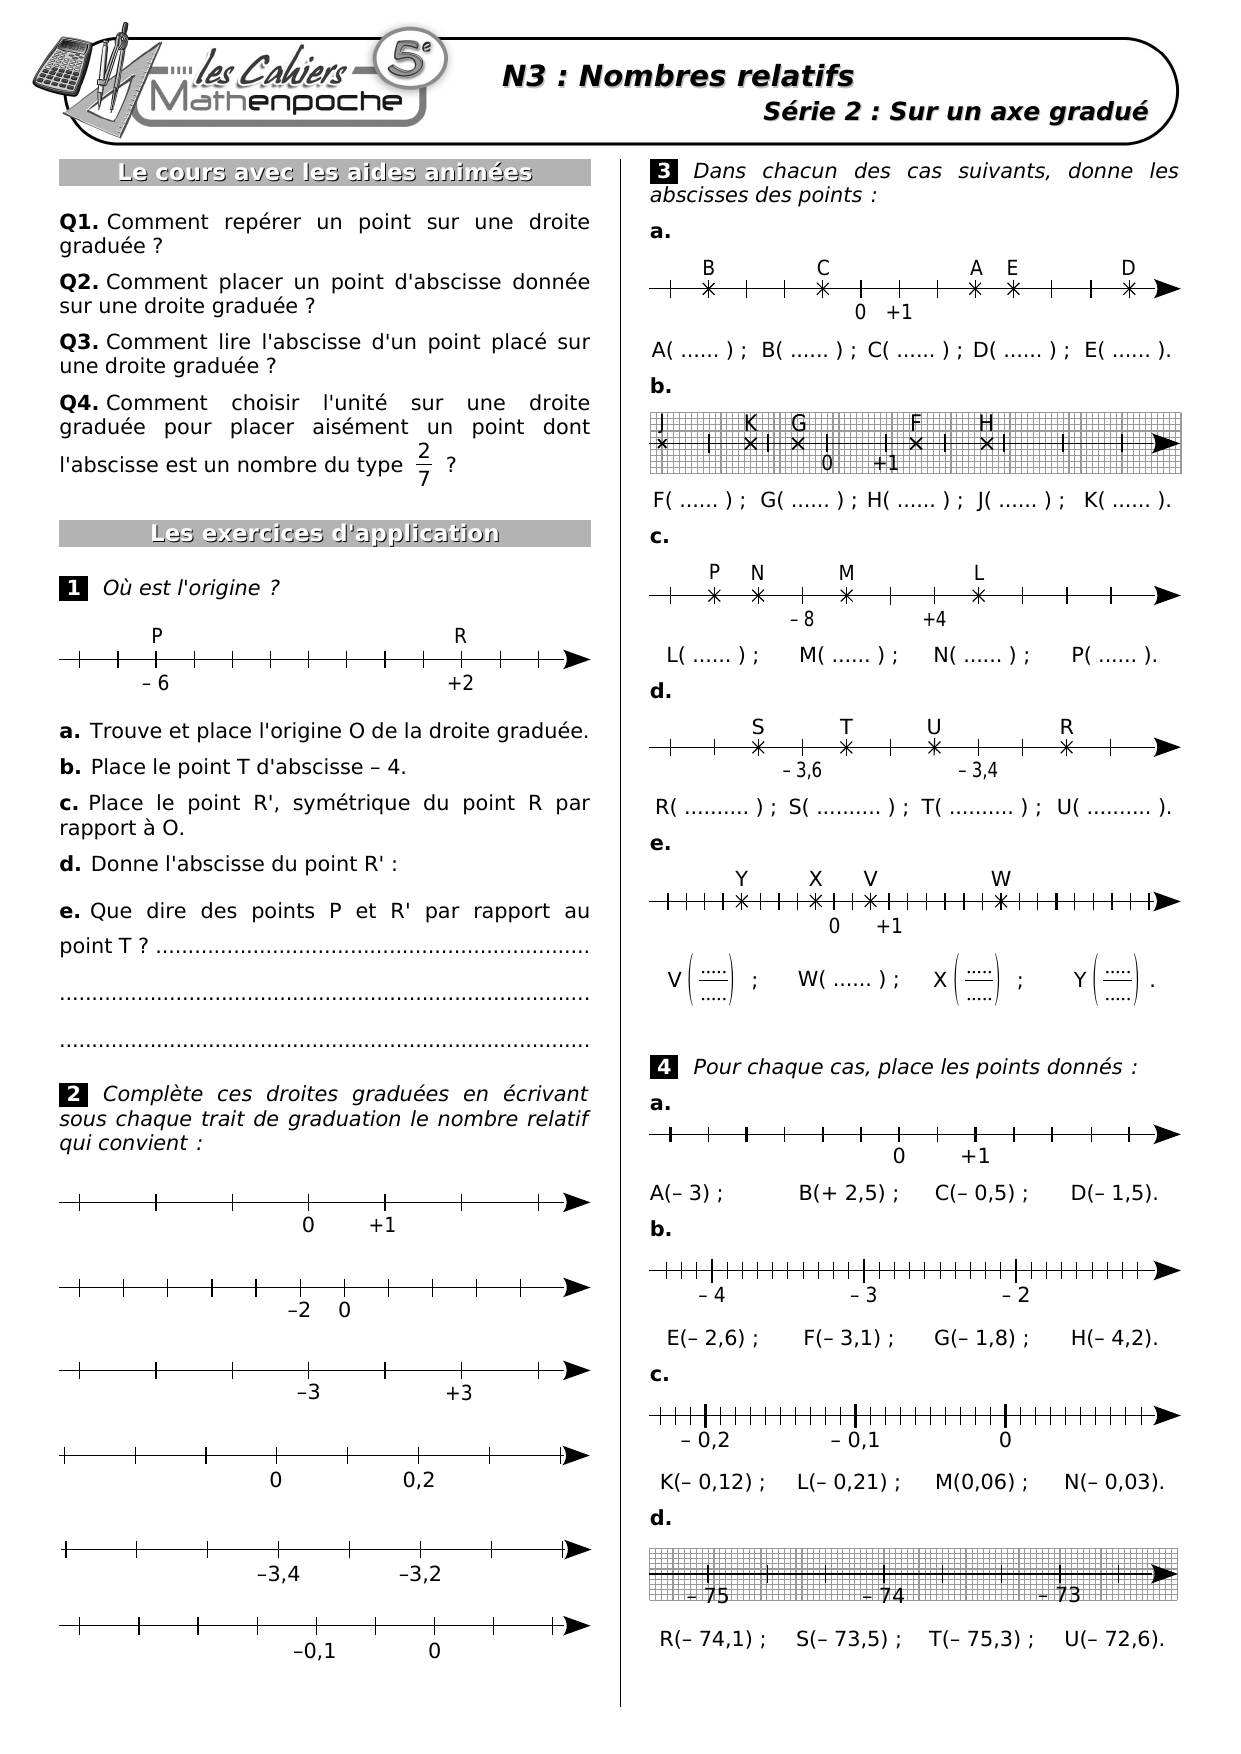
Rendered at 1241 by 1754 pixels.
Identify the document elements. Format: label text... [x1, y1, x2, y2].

text X ; [915, 953, 1048, 1008]
text A(– 3) ; [649, 1181, 782, 1205]
list Où est l'origine ? [88, 576, 591, 601]
text Q3. Comment lire l'abscisse d'un point placé sur une droite graduée ? [59, 330, 591, 379]
text B( ...... ) ; [756, 338, 862, 363]
text T( .......... ) ; [915, 795, 1048, 819]
text R(– 74,1) ; [649, 1627, 782, 1651]
text K(– 0,12) ; [649, 1470, 782, 1494]
text L( ...... ) ; [649, 643, 782, 668]
text J( ...... ) ; [968, 488, 1074, 512]
text H( ...... ) ; [862, 488, 968, 512]
list Trouve et place l'origine O de la droite graduée. [59, 719, 591, 743]
text C(– 0,5) ; [915, 1181, 1048, 1205]
text F(– 3,1) ; [782, 1326, 915, 1350]
text Le cours avec les aides animées [59, 159, 591, 186]
text Q2. Comment placer un point d'abscisse donnée sur une droite graduée ? [59, 270, 591, 319]
text E( ...... ). [1074, 338, 1181, 363]
text W( ...... ) ; [782, 953, 915, 995]
list Place le point T d'abscisse – 4. [59, 755, 591, 779]
text U(– 72,6). [1048, 1627, 1181, 1651]
list Que dire des points P et R' par rapport au point T ? [59, 888, 591, 958]
text V ; [649, 953, 782, 1008]
text Q4. Comment choisir l'unité sur une droite graduée pour placer aisément un point dont l'abscisse est un nombre du type ? [59, 391, 591, 491]
text D( ...... ) ; [968, 338, 1074, 363]
text K( ...... ). [1074, 488, 1181, 512]
text A( ...... ) ; [649, 338, 756, 363]
text Les exercices d'application [59, 520, 591, 547]
list Place le point R', symétrique du point R par rapport à O. [59, 791, 591, 840]
text R( .......... ) ; [649, 795, 782, 819]
text N( ...... ) ; [915, 643, 1048, 668]
text H(– 4,2). [1048, 1326, 1181, 1350]
text Q1. Comment repérer un point sur une droite graduée ? [59, 210, 591, 258]
text B(+ 2,5) ; [782, 1181, 915, 1205]
text M(0,06) ; [915, 1470, 1048, 1494]
list Pour chaque cas, place les points donnés : [678, 1055, 1181, 1079]
text L(– 0,21) ; [782, 1470, 915, 1494]
picture [30, 18, 1182, 152]
text D(– 1,5). [1048, 1181, 1181, 1205]
text P( ...... ). [1048, 643, 1181, 668]
list Dans chacun des cas suivants, donne les abscisses des points : [649, 159, 1181, 208]
text S( .......... ) ; [782, 795, 915, 819]
list Donne l'abscisse du point R' : [59, 852, 591, 876]
text S(– 73,5) ; [782, 1627, 915, 1651]
text U( .......... ). [1048, 795, 1181, 819]
text E(– 2,6) ; [649, 1326, 782, 1350]
text M( ...... ) ; [782, 643, 915, 668]
text G(– 1,8) ; [915, 1326, 1048, 1350]
text F( ...... ) ; [649, 488, 756, 512]
text Y. [1048, 953, 1181, 1008]
text G( ...... ) ; [756, 488, 862, 512]
text N(– 0,03). [1048, 1470, 1181, 1494]
text T(– 75,3) ; [915, 1627, 1048, 1651]
list Complète ces droites graduées en écrivant sous chaque trait de graduation le nombre relatif qui convient : [59, 1082, 591, 1155]
text C( ...... ) ; [862, 338, 968, 363]
